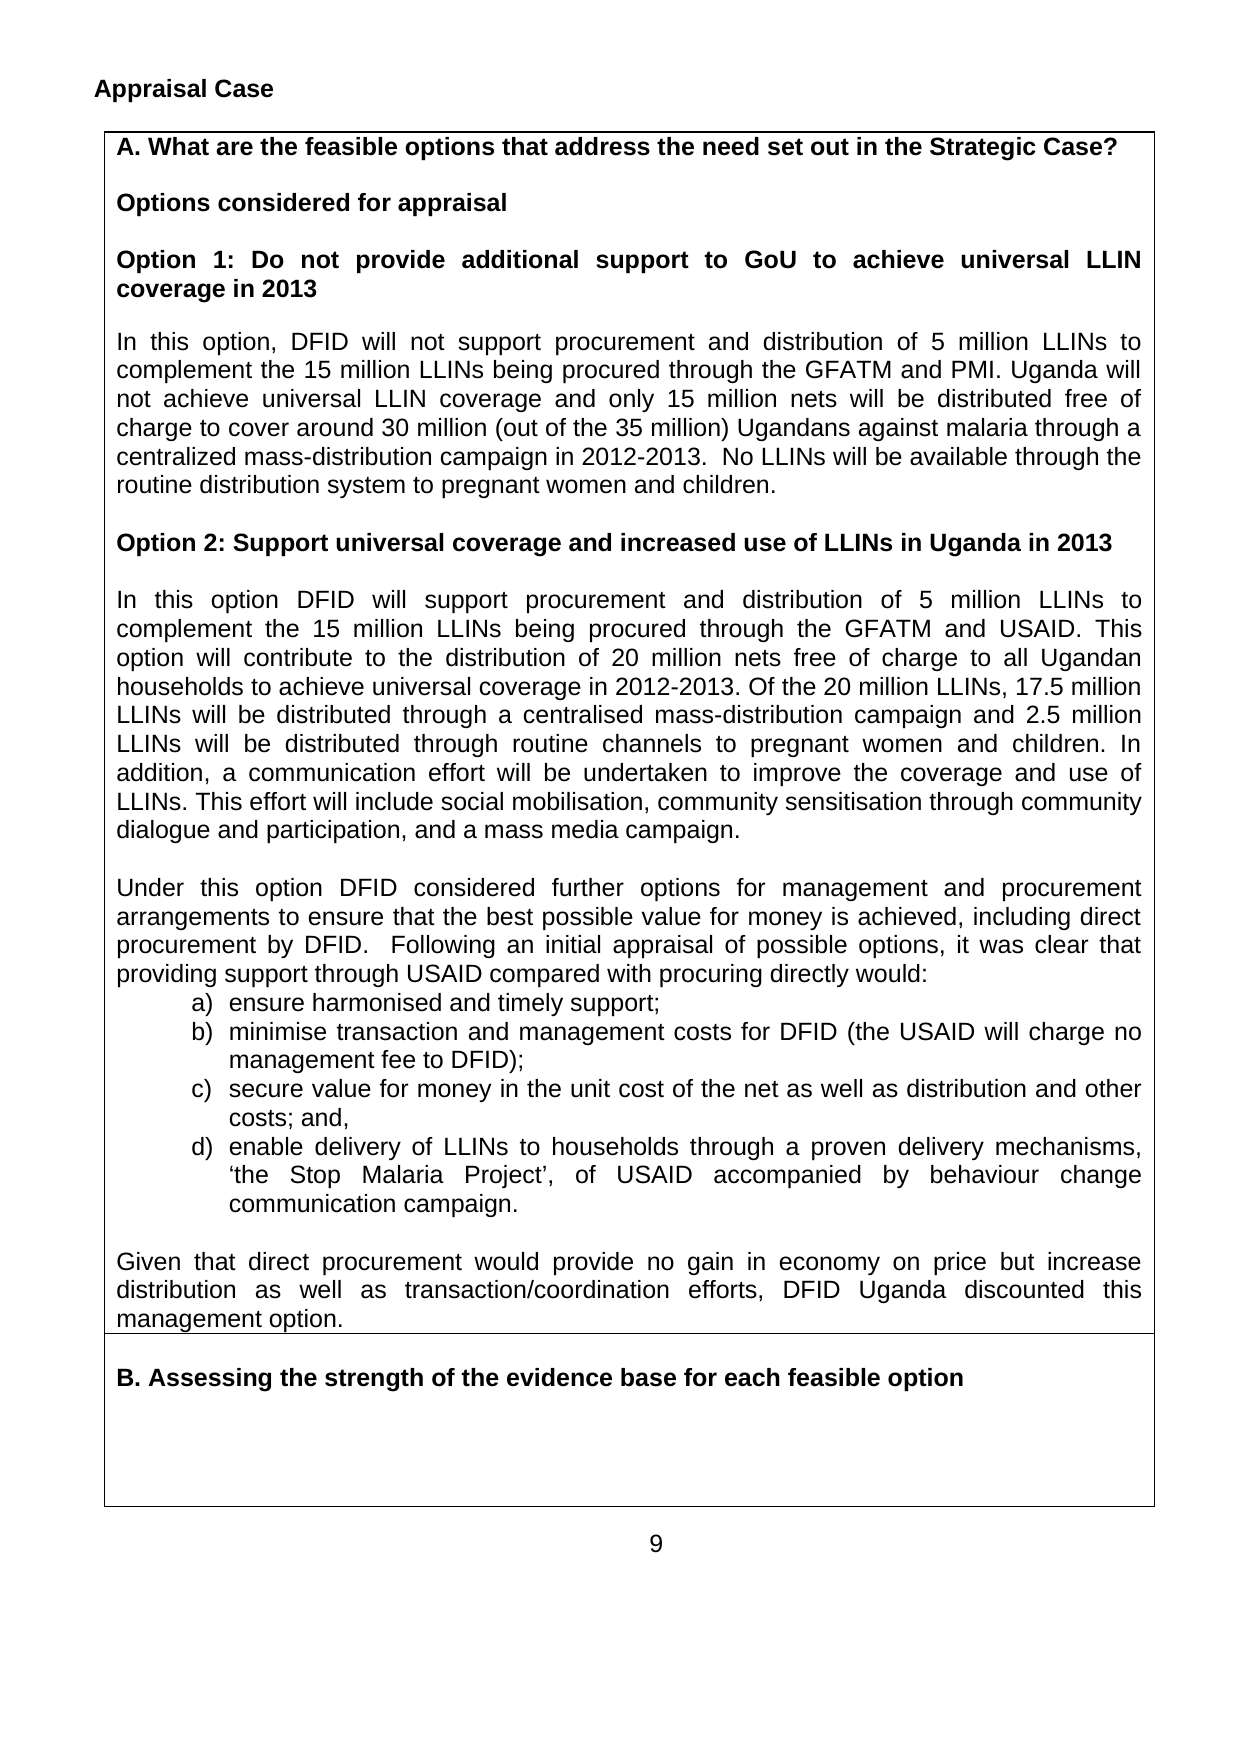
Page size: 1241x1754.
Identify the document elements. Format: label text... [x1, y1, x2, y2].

table_header A. What are the feasible options that address the need set out in the Strategic Case? Options considered for appraisal Option 1: Do not provide additional support to GoU to achieve universal LLIN coverage in 2013 In this option, DFID will not support procurement and distribution of 5 million LLINs to complement the 15 million LLINs being procured through the GFATM and PMI. Uganda will not achieve universal LLIN coverage and only 15 million nets will be distributed free of charge to cover around 30 million (out of the 35 million) Ugandans against malaria through a centralized mass-distribution campaign in 2012-2013. No LLINs will be available through the routine distribution system to pregnant women and children. Option 2: Support universal coverage and increased use of LLINs in Uganda in 2013 In this option DFID will support procurement and distribution of 5 million LLINs to complement the 15 million LLINs being procured through the GFATM and USAID. This option will contribute to the distribution of 20 million nets free of charge to all Ugandan households to achieve universal coverage in 2012-2013. Of the 20 million LLINs, 17.5 million LLINs will be distributed through a centralised mass-distribution campaign and 2.5 million LLINs will be distributed through routine channels to pregnant women and children. In addition, a communication effort will be undertaken to improve the coverage and use of LLINs. This effort will include social mobilisation, community sensitisation through community dialogue and participation, and a mass media campaign. Under this option DFID considered further options for management and procurement arrangements to ensure that the best possible value for money is achieved, including direct procurement by DFID. Following an initial appraisal of possible options, it was clear that providing support through USAID compared with procuring directly would: ensure harmonised and timely support; minimise transaction and management costs for DFID (the USAID will charge no management fee to DFID); secure value for money in the unit cost of the net as well as distribution and other costs; and, enable delivery of LLINs to households through a proven delivery mechanisms, ‘the Stop Malaria Project’, of USAID accompanied by behaviour change communication campaign. Given that direct procurement would provide no gain in economy on price but increase distribution as well as transaction/coordination efforts, DFID Uganda discounted this management option. [105, 133, 1154, 1333]
text Appraisal Case [93, 74, 1125, 103]
table_cell B. Assessing the strength of the evidence base for each feasible option THEORY OF CHANGE The evidence which underpins the links between inputs, outputs, outcomes and impact is generally extensive and of good quality. The theory of change shows how project inputs may be converted into outputs, outcomes and impact. Expected Step 3 Change: Appropriate and regular use of LLINs by a vast majority of Ugandans will reduce malaria related morbidity and mortality Expected Step 2 Change: Increased coverage/household ownership of and awareness about the benefits of LLINs will increase their regular and appropriate use Expected Step 1 Change: Free distribution of nets will help attain universal coverage and communication activities will improve awareness of and demand for nets Logic and evidence underpinning the theory of change. In the table below the quality of evidence for each option is rated as either Strong, Medium or Limited The evidence to support the expected changes in the Theory of Change is set out below. Free distribution of nets will help attain universal coverage: There is a strong rationale for providing nets free of charge because demand for bed nets in Sub-Saharan Africa is price elastic; most people are not willing to pay for nets even if they are of low cost . Several randomised evaluations have demonstrated that charging small user fees substantially reduces adoption . Studies have also shown that although discount voucher schemes increase bed net coverage, the delivery system is not efficient in reaching the poorest groups, particularly when compared to free mass distribution. Large differences in coverage by socio-economic status have been observed, from 7% among participants in the poorest households to 48% among those in the richest households . Despite concerns that recipients of free bed nets may sell them, studies have shown that participants are very unwilling to do so. The universal mass distribution of LLINs will ensure that each and every household has access to a net and therefore it can be assumed that this in turn may help reduce the incentive to sell nets. Communication activities will improve awareness of and demand for nets: Compelling and strong evidence exists to complement LLIN delivery strategies by ‘social marketing’ campaigns, such as radio and television messages, poster exhibitions and community-based information, education and communication activities. This is especially important because free net distribution may not necessarily translate into net usage. Communication strategies are important for increasing awareness, demand and ownership of LLINs. Reinforcing reasons why people use nets and tackling reasons behind why they don’t are as important as making nets available to people. Qualitative data on usage shows that nets are used in part to prevent malaria, but importantly to reduce nuisance insect biting. Other factors such as season (with lower use when it is hot) are also important consideration to be tackled through the communication activities. Many traditional beliefs about malaria transmission, e.g. that malaria transmission occurs through flies or via breast milk, can undermine the rationale for net usage, which need to be addressed through the communication activities. Therefore, the WHO recommends that net distribution should not be offered in isolation but instead, linked to public information campaigns tailored to local conditions and beliefs. Appropriate and regular use of LLINs by a vast majority of Ugandans will reduce malaria related morbidity and mortality: There is strong evidence that improved ITNs/LLINs utilisation as a result of large-scale deployment of ITNs/LLINs leads to a fall in malaria morbidity and mortality, as set out in DFID’s evidence review for malaria interventions. A systematic review of 22 randomized control trials (including 13 from Sub-Saharan Africa) concluded that the use of ITNs reduced under-five mortality in malaria-endemic areas in Sub-Saharan Africa by about a fifth and halved clinical episodes of uncomplicated malaria in areas of stable malaria transmission in Africa (such as Uganda). Cost effectiveness assessments have shown that ITNs programs compare very favorably to other cost-effective child survival interventions such as the Expanded Programme on Immunization (EPI) . The cost per Disability Adjusted Life Years (DALY) averted by large scale ITN delivery programmes varies between $13 and $67, and therefore these could be considered to be highly cost-effective. Also the evidence that LLINs improve the hemoglobin level in African children by 1.7% has important public health implications for Uganda where 5% children under five (close to 10% infants between ages 6 and 12 months) are severely anemic. WHO recommends universal coverage of LLINs. Higher coverage and use of LLINs will not only protect higher number of people against malaria but it may also produce indirect effect (mass-effect) to partially protect those not sleeping under nets. In Ghana and western Kenya, children living in control areas but within a few hundred meters of an intervention cluster experienced the same reductions in mortality as children in the intervention areas. Such a “mass effect” has been detected in some trials and not in others and therefore there still remains a need to quantify how much extra benefit ITNs/LLINs give in terms of a mass effect. Even without the mass-effect, considering the high malaria prevalence, perennial malaria transmission in 95% of the country and the mosquito biting behavior (mostly bite indoors and at night) in Uganda, there is a compelling reason and urgent need to achieve universal LLIN coverage in Uganda. The most recent thinking about how to achieve and sustain high levels of ITN/LLIN coverage recognizes that both time-limited catch-up/mass-distribution campaigns and routine distribution are needed to achieve and sustain rapid scale-up to high levels of population coverage. The NMCP/GoU approach to undertake the first mass- distribution campaign in 2013 and to continue to make sure that the most vulnerable (pregnant women and children) are protected through the on-going routine distribution channels is in complete agreement with the most recent thinking. Both mass distribution net campaigns and routine distribution of nets have been evaluated and found to be cost-effective in several studies in Kenya, Zambia and parts of West Africa . What is the likely impact (positive and negative) on climate change and environment for each feasible option? Categorise as A, high potential risk / opportunity; B, medium / manageable potential risk / opportunity; C, low / no risk / opportunity; or D, core contribution to a multilateral organisation. Climate Change Uganda is highly vulnerable to climate change and climate variability. Malaria transmission as a vector-borne disease is highly dependent on climate (both temperature and rainfall) and land use change, and it is almost certain that climate change will result in changing patterns of malaria burden. For example flooding can result in massive surges in vector control breeding areas and therefore malaria transmission. The main effects in Uganda are likely to be seen in interactions between climate and local man-made environmental changes, such as deforestation, land-use change, and urbanisation. Therefore, by contributing to the scale up of malaria control and prevention through the LLIN programme will contribute to Uganda being better prepared to cope with any increases in malaria transmission that might occur as a result of climate variability and change. Environmental Assessment: Prevention measures proposed focus on LLINs. The use of insecticide treated materials is generally considered one of the most cost-effective and environmentally friendly ways to tackle malaria, as compared with alternative vector control measures that use pesticides. This is largely due to less damaging and relatively smaller amount of pesticide used. Key risks associated with insecticide treated nets (ITNs) occur during washing of the nets resulting in pollution of waterways, inappropriate use of nets (e.g. for fishing), retreatment of nets etc. A good solution to these problems has been the adoption of LLINs, which would be used in this programme, which require fewer applications of pesticides during their lifetime and tend to release smaller amounts whilst being washed. [105, 1334, 1154, 1506]
